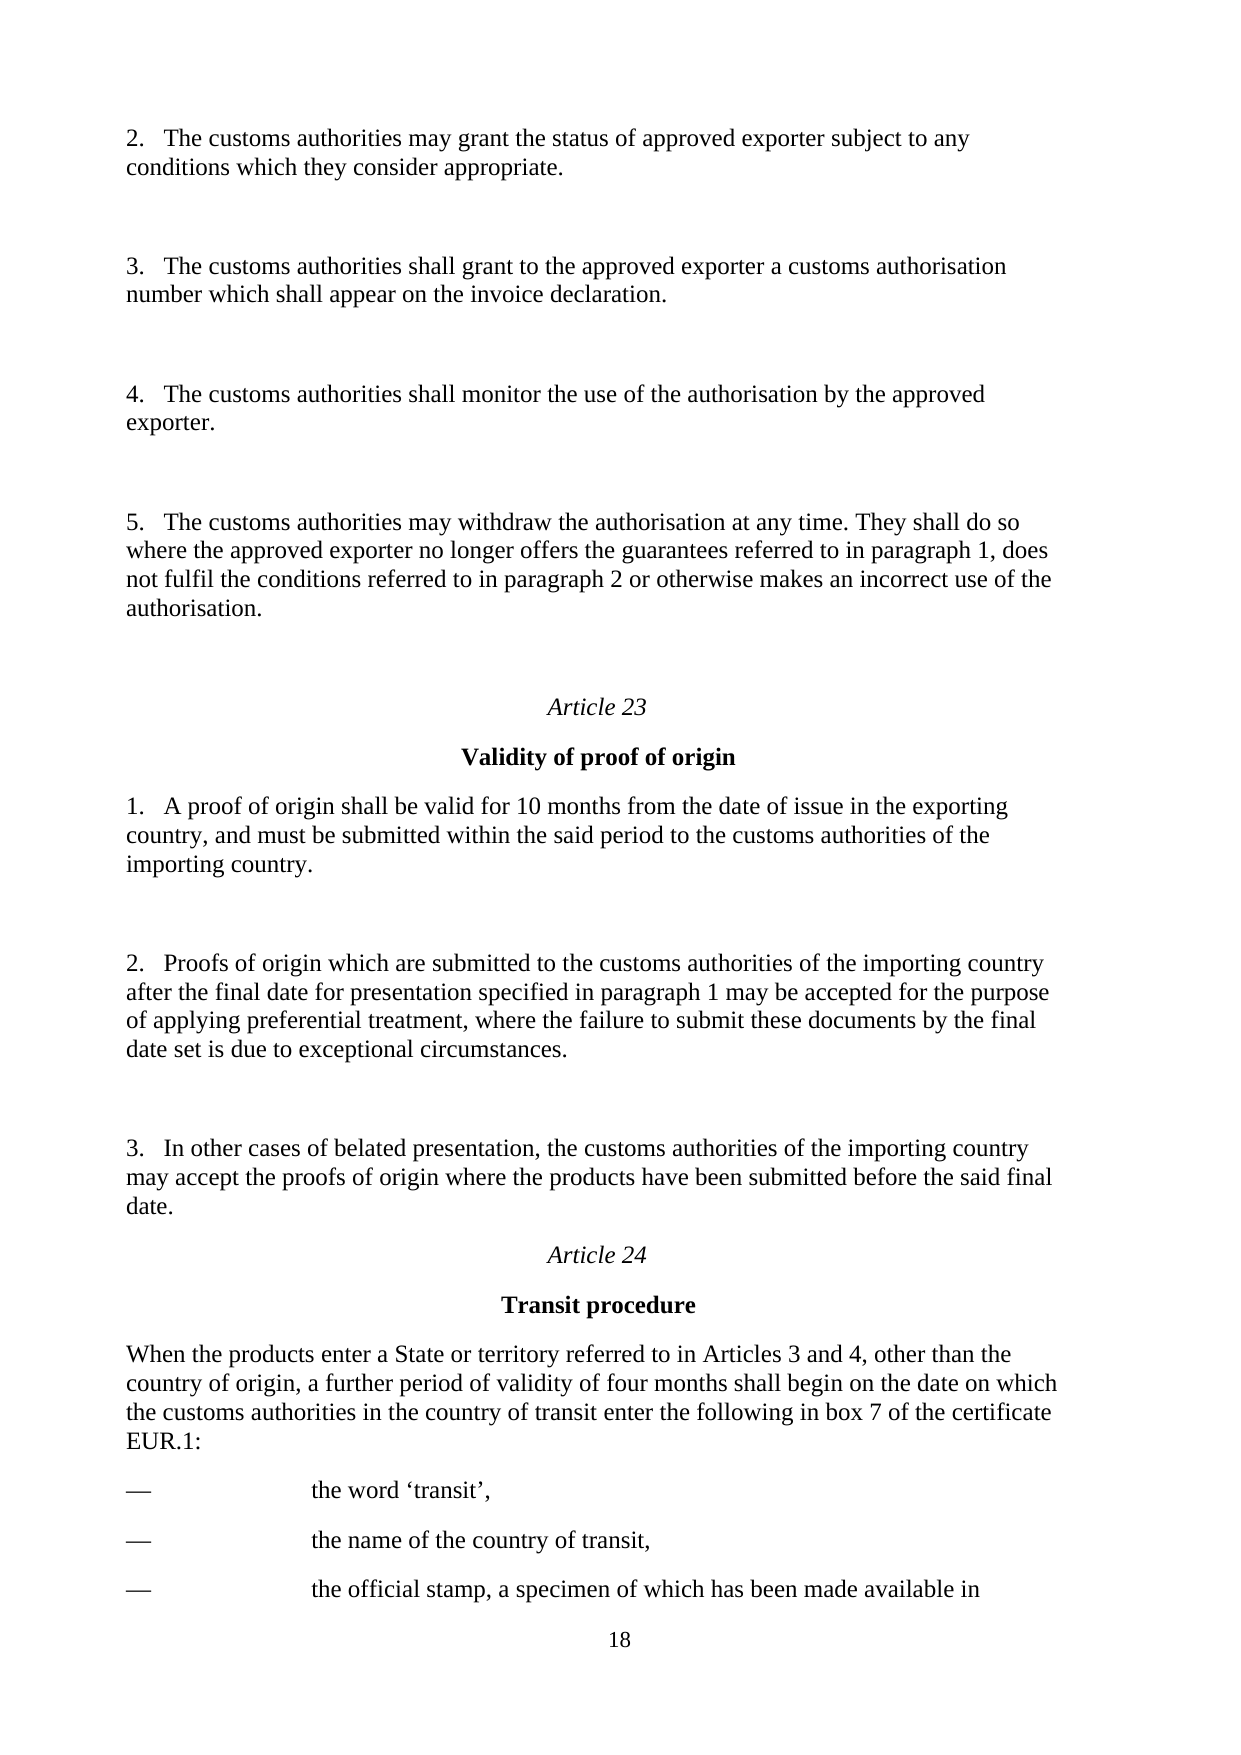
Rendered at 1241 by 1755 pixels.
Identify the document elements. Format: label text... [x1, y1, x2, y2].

text 3. The customs authorities shall grant to the approved exporter a customs authorisation number which shall appear on the invoice declaration. [126, 251, 1071, 308]
table_header the word ‘transit’, [252, 1465, 1172, 1514]
table_header the official stamp, a specimen of which has been made available in [252, 1564, 1172, 1614]
text When the products enter a State or territory referred to in Articles 3 and 4, other than the country of origin, a further period of validity of four months shall begin on the date on which the customs authorities in the country of transit enter the following in box 7 of the certificate EUR.1: [126, 1339, 1071, 1454]
table_header — [67, 1465, 252, 1514]
text 1. A proof of origin shall be valid for 10 months from the date of issue in the exporting country, and must be submitted within the said period to the customs authorities of the importing country. [126, 791, 1071, 877]
text 2. The customs authorities may grant the status of approved exporter subject to any conditions which they consider appropriate. [126, 123, 1071, 180]
text 3. In other cases of belated presentation, the customs authorities of the importing country may accept the proofs of origin where the products have been submitted before the said final date. [126, 1133, 1071, 1219]
text Article 23 [126, 692, 1071, 721]
table_header the name of the country of transit, [252, 1515, 1172, 1564]
table_header — [67, 1515, 252, 1564]
text Validity of proof of origin [126, 742, 1071, 770]
text Transit procedure [126, 1290, 1071, 1319]
text 4. The customs authorities shall monitor the use of the authorisation by the approved exporter. [126, 379, 1071, 436]
text Article 24 [126, 1240, 1071, 1269]
text 5. The customs authorities may withdraw the authorisation at any time. They shall do so where the approved exporter no longer offers the guarantees referred to in paragraph 1, does not fulfil the conditions referred to in paragraph 2 or otherwise makes an incorrect use of the authorisation. [126, 507, 1071, 622]
table_header — [67, 1564, 252, 1614]
text 2. Proofs of origin which are submitted to the customs authorities of the importing country after the final date for presentation specified in paragraph 1 may be accepted for the purpose of applying preferential treatment, where the failure to submit these documents by the final date set is due to exceptional circumstances. [126, 948, 1071, 1063]
